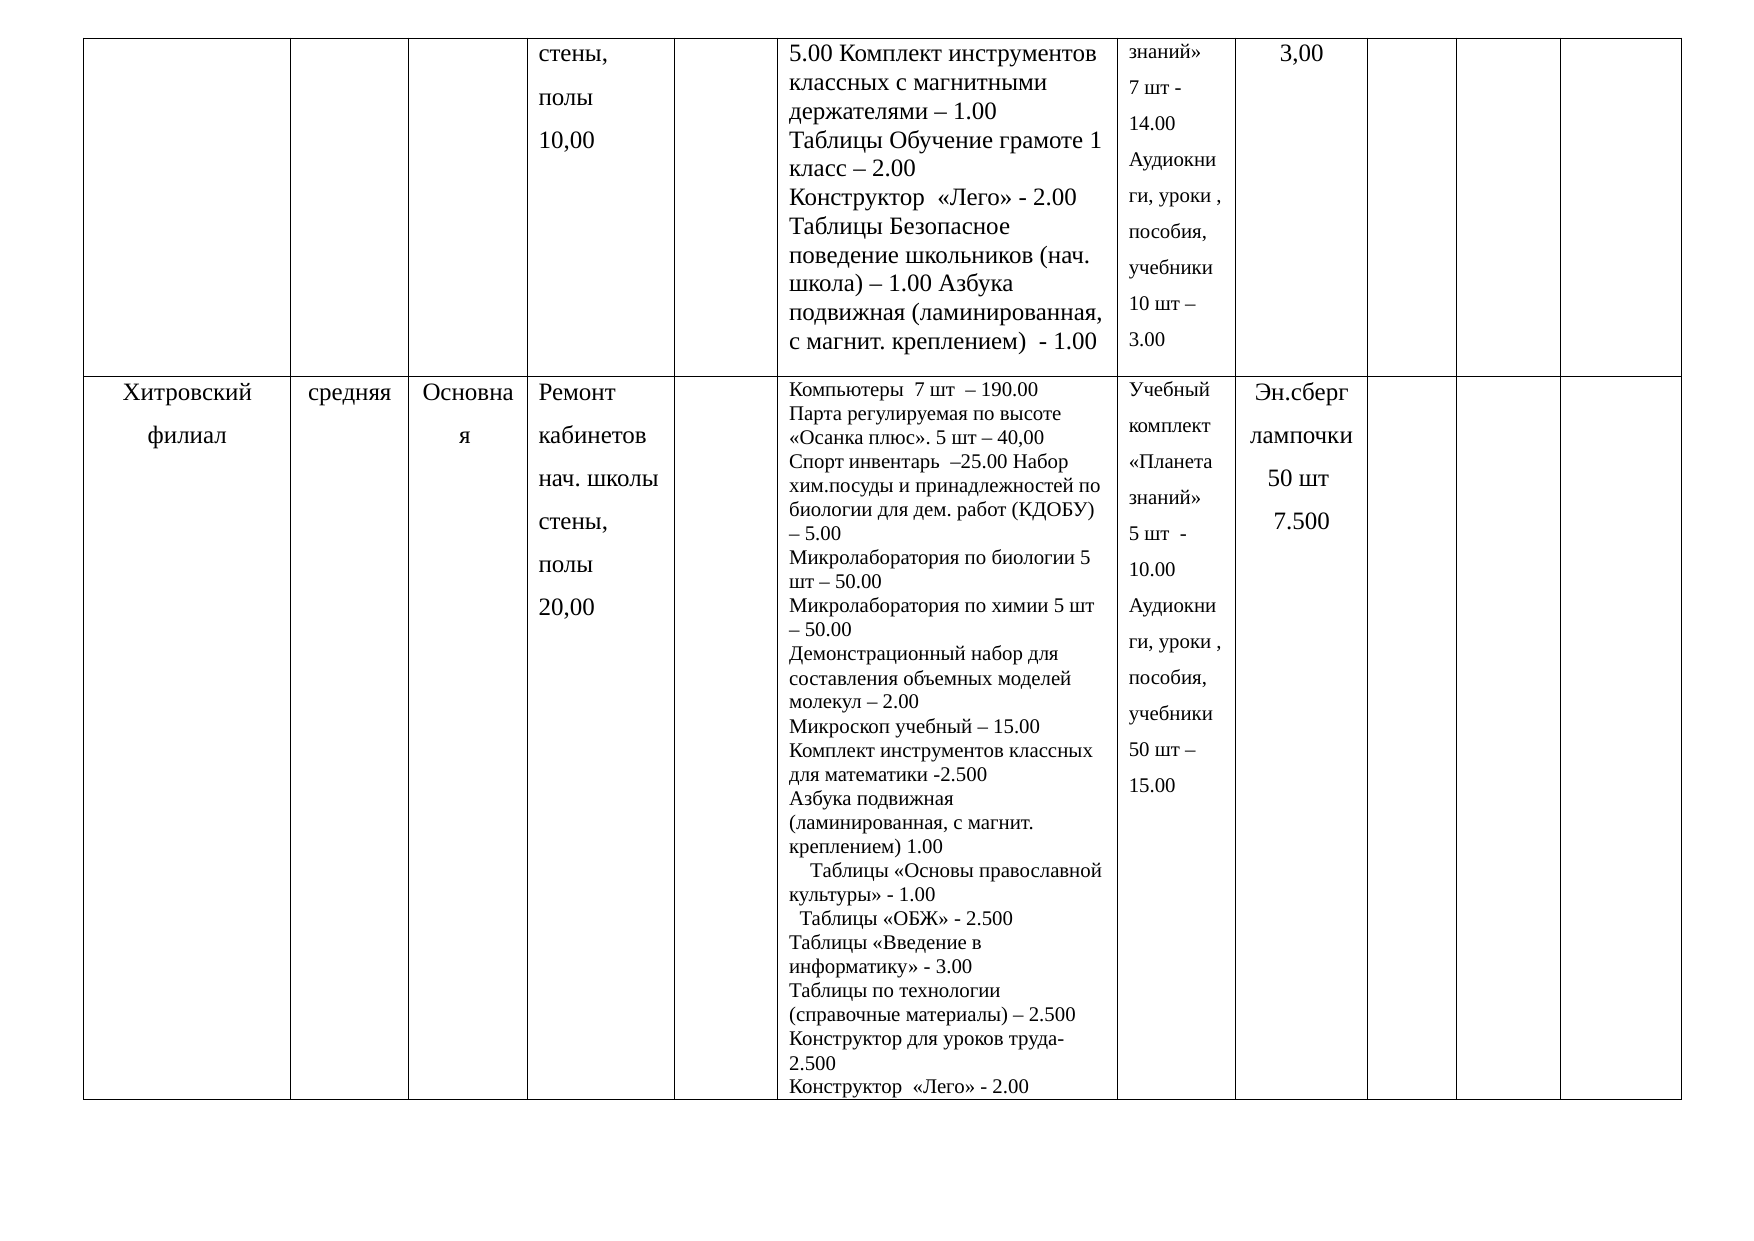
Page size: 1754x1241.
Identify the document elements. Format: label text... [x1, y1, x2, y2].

table_cell знаний» 7 шт - 14.00 Аудиокниги, уроки , пособия, учебники 10 шт – 3.00 [1118, 39, 1235, 376]
table_cell [1457, 39, 1560, 376]
table_cell Учебный комплект «Планета знаний» 5 шт - 10.00 Аудиокниги, уроки , пособия, учебники 50 шт – 15.00 [1118, 377, 1235, 1098]
table_cell 3,00 [1236, 39, 1367, 376]
table_cell [84, 39, 290, 376]
table_cell [409, 39, 527, 376]
table_cell [1561, 377, 1681, 1098]
table_cell [1561, 39, 1681, 376]
table_cell [291, 39, 408, 376]
table_cell Эн.сберг лампочки 50 шт 7.500 [1236, 377, 1367, 1098]
table_cell средняя [291, 377, 408, 1098]
table_cell Хитровский филиал [84, 377, 290, 1098]
table_cell [1368, 377, 1456, 1098]
table_cell Компьютеры 7 шт – 190.00 Парта регулируемая по высоте «Осанка плюс». 5 шт – 40,00 Спорт инвентарь –25.00 Набор хим.посуды и принадлежностей по биологии для дем. работ (КДОБУ) – 5.00 Микролаборатория по биологии 5 шт – 50.00 Микролаборатория по химии 5 шт – 50.00 Демонстрационный набор для составления объемных моделей молекул – 2.00 Микроскоп учебный – 15.00 Комплект инструментов классных для математики -2.500 Азбука подвижная (ламинированная, с магнит. креплением) 1.00 Таблицы «Основы православной культуры» - 1.00 Таблицы «ОБЖ» - 2.500 Таблицы «Введение в информатику» - 3.00 Таблицы по технологии (справочные материалы) – 2.500 Конструктор для уроков труда- 2.500 Конструктор «Лего» - 2.00 [778, 377, 1117, 1098]
table_cell Ремонт кабинетов нач. школы стены, полы 20,00 [528, 377, 674, 1098]
table_cell [1368, 39, 1456, 376]
table_cell Основная [409, 377, 527, 1098]
table_cell [675, 39, 777, 376]
table_cell [1457, 377, 1560, 1098]
table_cell стены, полы 10,00 [528, 39, 674, 376]
table_cell 5.00 Комплект инструментов классных с магнитными держателями – 1.00 Таблицы Обучение грамоте 1 класс – 2.00 Конструктор «Лего» - 2.00 Таблицы Безопасное поведение школьников (нач. школа) – 1.00 Азбука подвижная (ламинированная, с магнит. креплением) - 1.00 [778, 39, 1117, 376]
table_cell [675, 377, 777, 1098]
